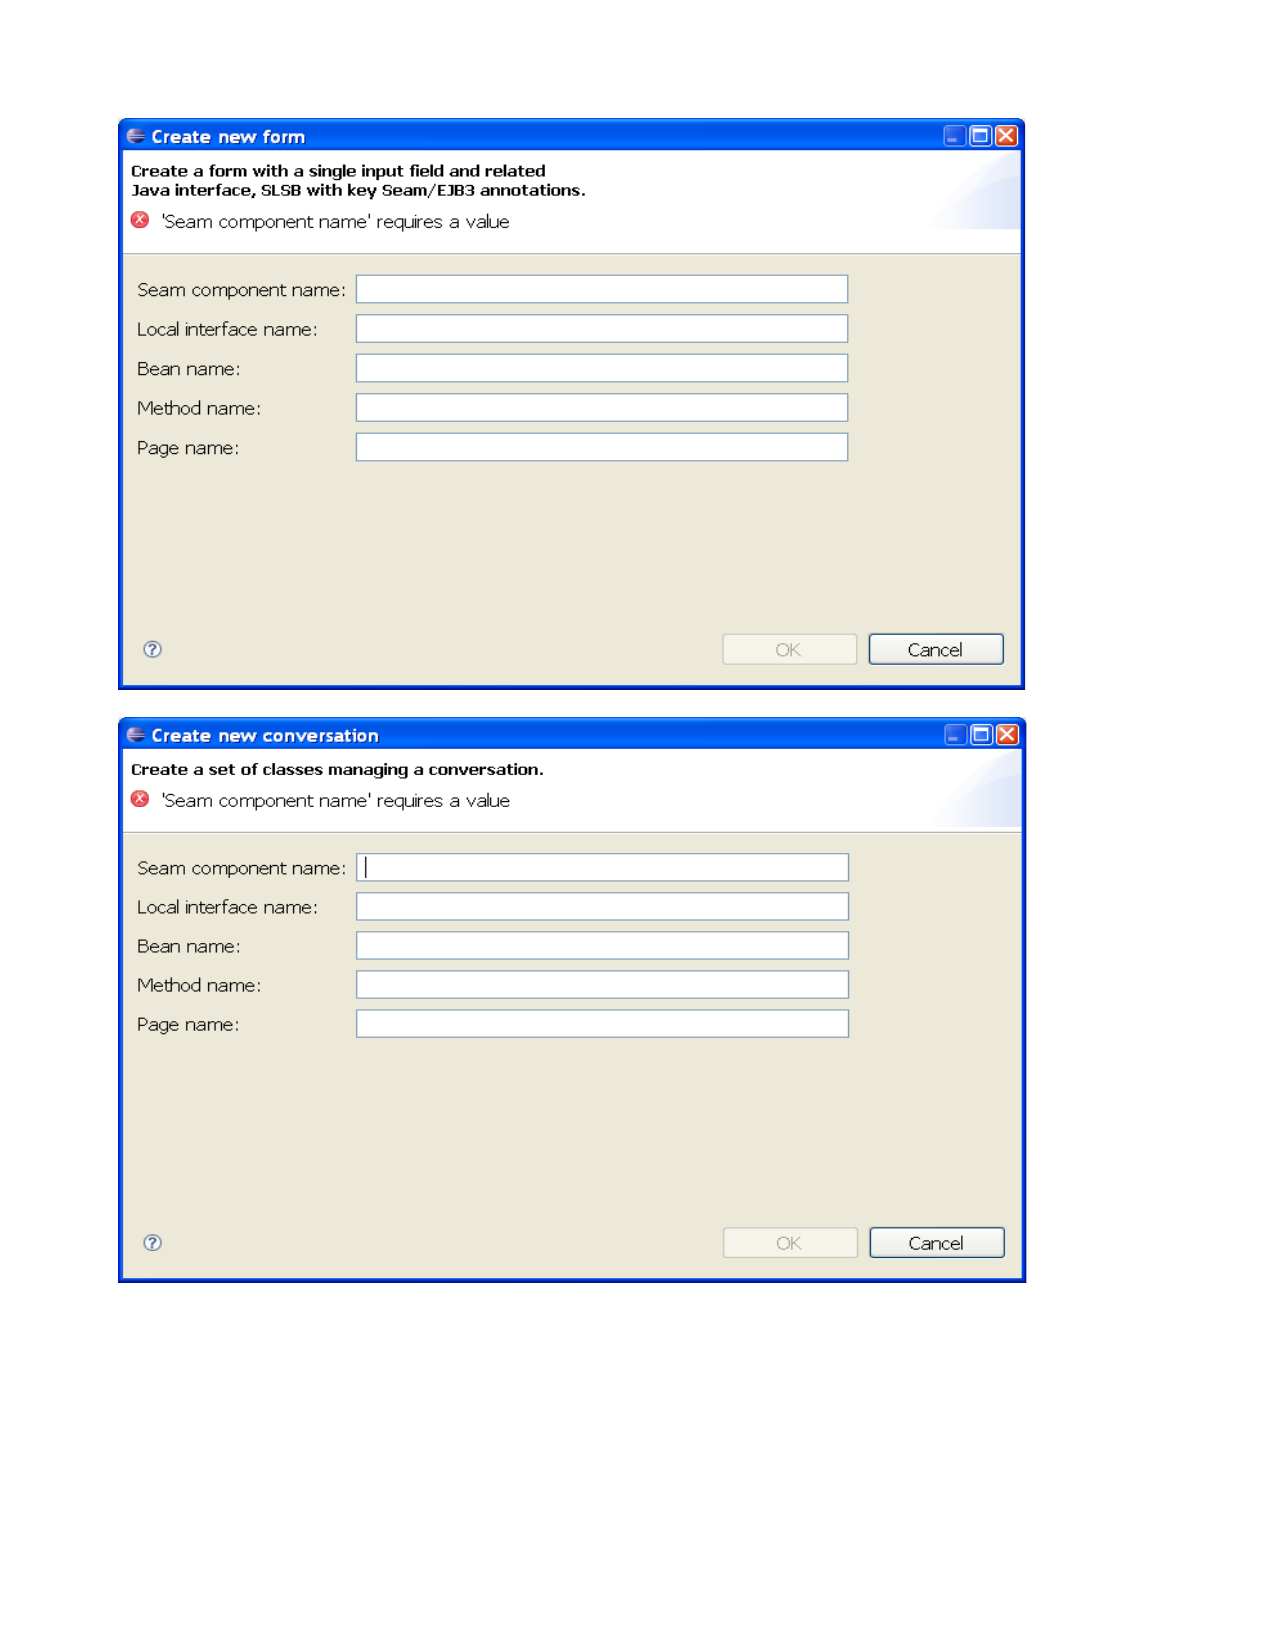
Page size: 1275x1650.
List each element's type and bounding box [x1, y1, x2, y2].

picture [118, 118, 1025, 690]
picture [118, 717, 1027, 1283]
